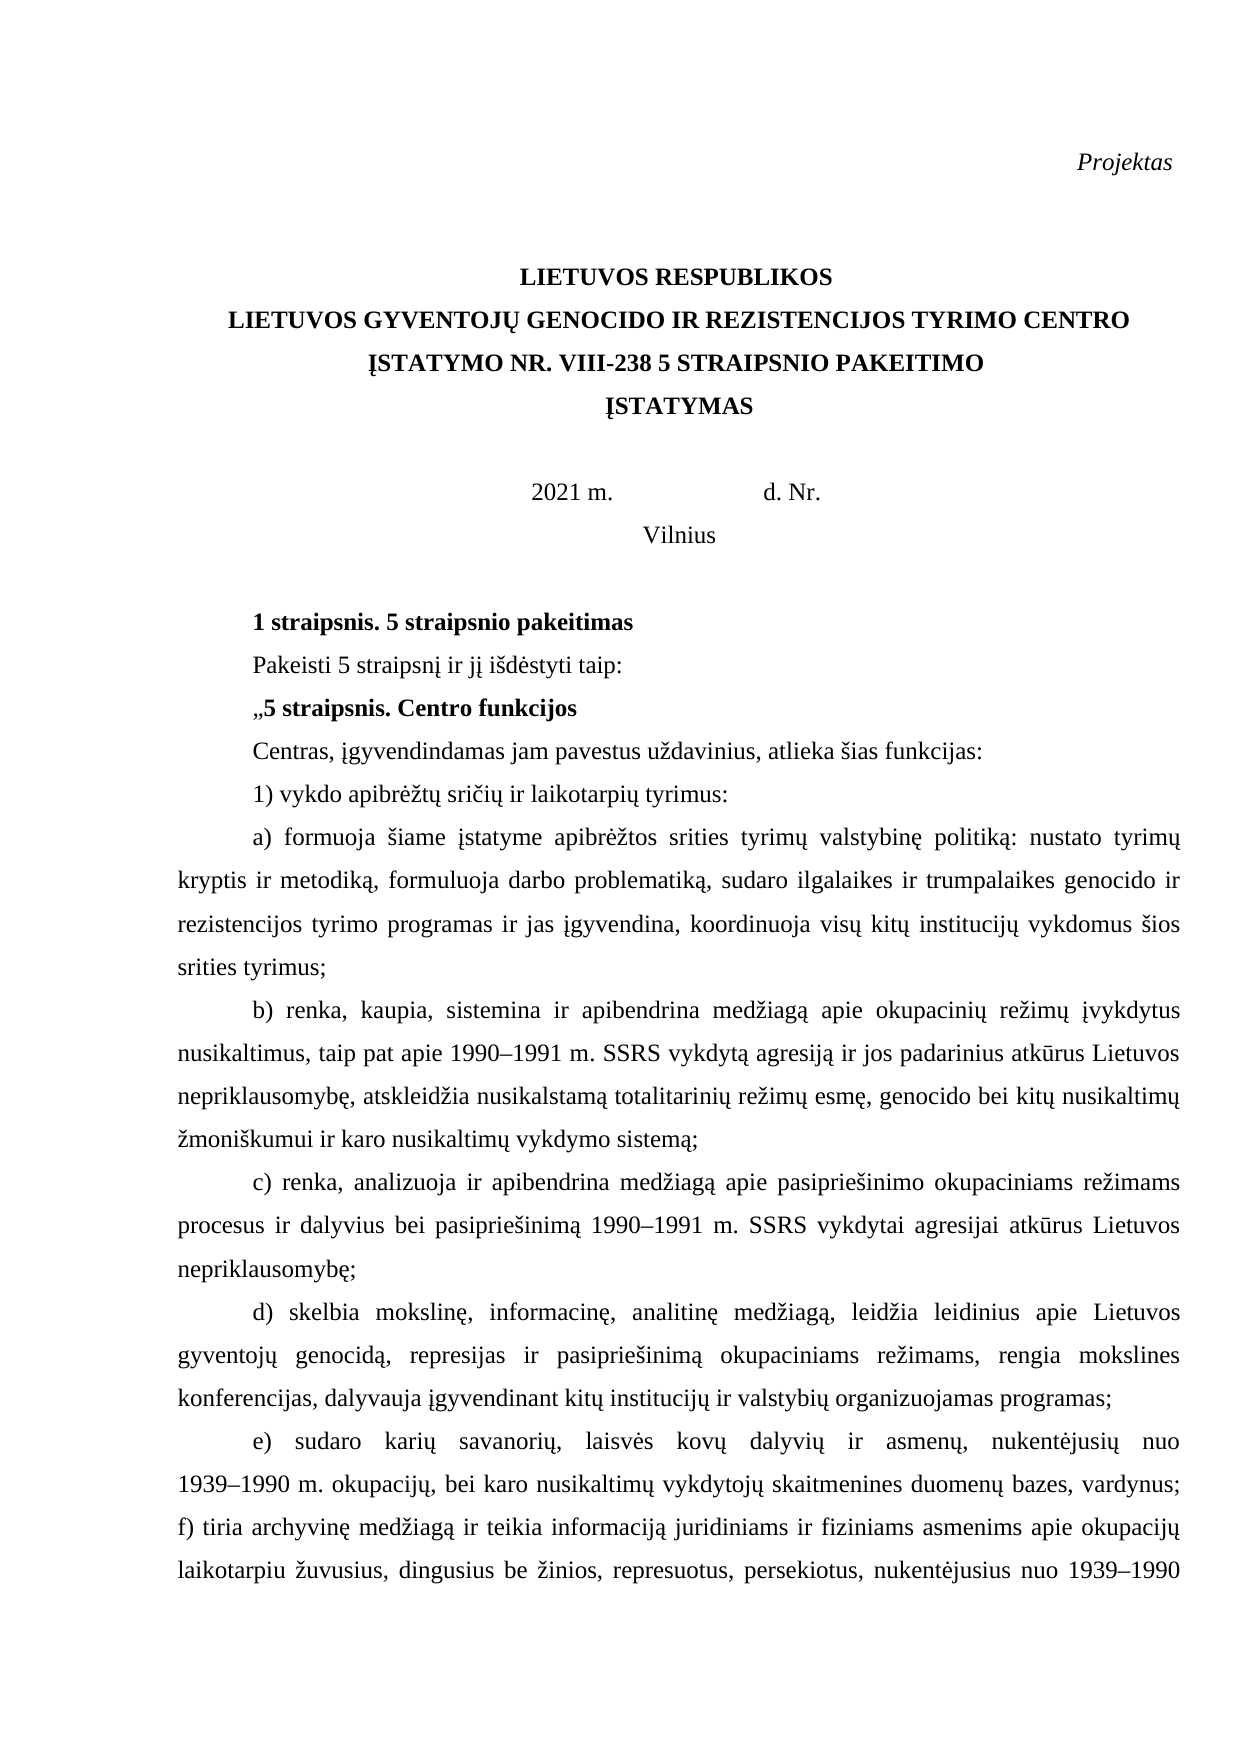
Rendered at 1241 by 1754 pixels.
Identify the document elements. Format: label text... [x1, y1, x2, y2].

text b) renka, kaupia, sistemina ir apibendrina medžiagą apie okupacinių režimų įvykdytus nusikaltimus, taip pat apie 1990–1991 m. SSRS vykdytą agresiją ir jos padarinius atkūrus Lietuvos nepriklausomybę, atskleidžia nusikalstamą totalitarinių režimų esmę, genocido bei kitų nusikaltimų žmoniškumui ir karo nusikaltimų vykdymo sistemą; [177, 995, 1181, 1153]
text a) formuoja šiame įstatyme apibrėžtos srities tyrimų valstybinę politiką: nustato tyrimų kryptis ir metodiką, formuluoja darbo problematiką, sudaro ilgalaikes ir trumpalaikes genocido ir rezistencijos tyrimo programas ir jas įgyvendina, koordinuoja visų kitų institucijų vykdomus šios srities tyrimus; [177, 822, 1181, 981]
text d) skelbia mokslinę, informacinę, analitinę medžiagą, leidžia leidinius apie Lietuvos gyventojų genocidą, represijas ir pasipriešinimą okupaciniams režimams, rengia mokslines konferencijas, dalyvauja įgyvendinant kitų institucijų ir valstybių organizuojamas programas; [177, 1297, 1181, 1412]
text e) sudaro karių savanorių, laisvės kovų dalyvių ir asmenų, nukentėjusių nuo 1939–1990 m. okupacijų, bei karo nusikaltimų vykdytojų skaitmenines duomenų bazes, vardynus; f) tiria archyvinę medžiagą ir teikia informaciją juridiniams ir fiziniams asmenims apie okupacijų laikotarpiu žuvusius, dingusius be žinios, represuotus, persekiotus, nukentėjusius nuo 1939–1990 [177, 1426, 1181, 1584]
text 2021 m. d. Nr. Vilnius [177, 477, 1181, 549]
text 1) vykdo apibrėžtų sričių ir laikotarpių tyrimus: [177, 779, 1181, 808]
text Pakeisti 5 straipsnį ir jį išdėstyti taip: [177, 650, 1181, 679]
text LIETUVOS GYVENTOJŲ GENOCIDO IR REZISTENCIJOS TYRIMO CENTRO ĮSTATYMO NR. VIII-238 5 STRAIPSNIO PAKEITIMO [177, 305, 1181, 377]
text ĮSTATYMAS [177, 391, 1181, 420]
text LIETUVOS RESPUBLIKOS [177, 262, 1181, 291]
text Projektas [177, 147, 1181, 176]
text 1 straipsnis. 5 straipsnio pakeitimas [177, 607, 1181, 636]
text Centras, įgyvendindamas jam pavestus uždavinius, atlieka šias funkcijas: [177, 736, 1181, 765]
text „5 straipsnis. Centro funkcijos [177, 693, 1181, 722]
text c) renka, analizuoja ir apibendrina medžiagą apie pasipriešinimo okupaciniams režimams procesus ir dalyvius bei pasipriešinimą 1990–1991 m. SSRS vykdytai agresijai atkūrus Lietuvos nepriklausomybę; [177, 1167, 1181, 1282]
